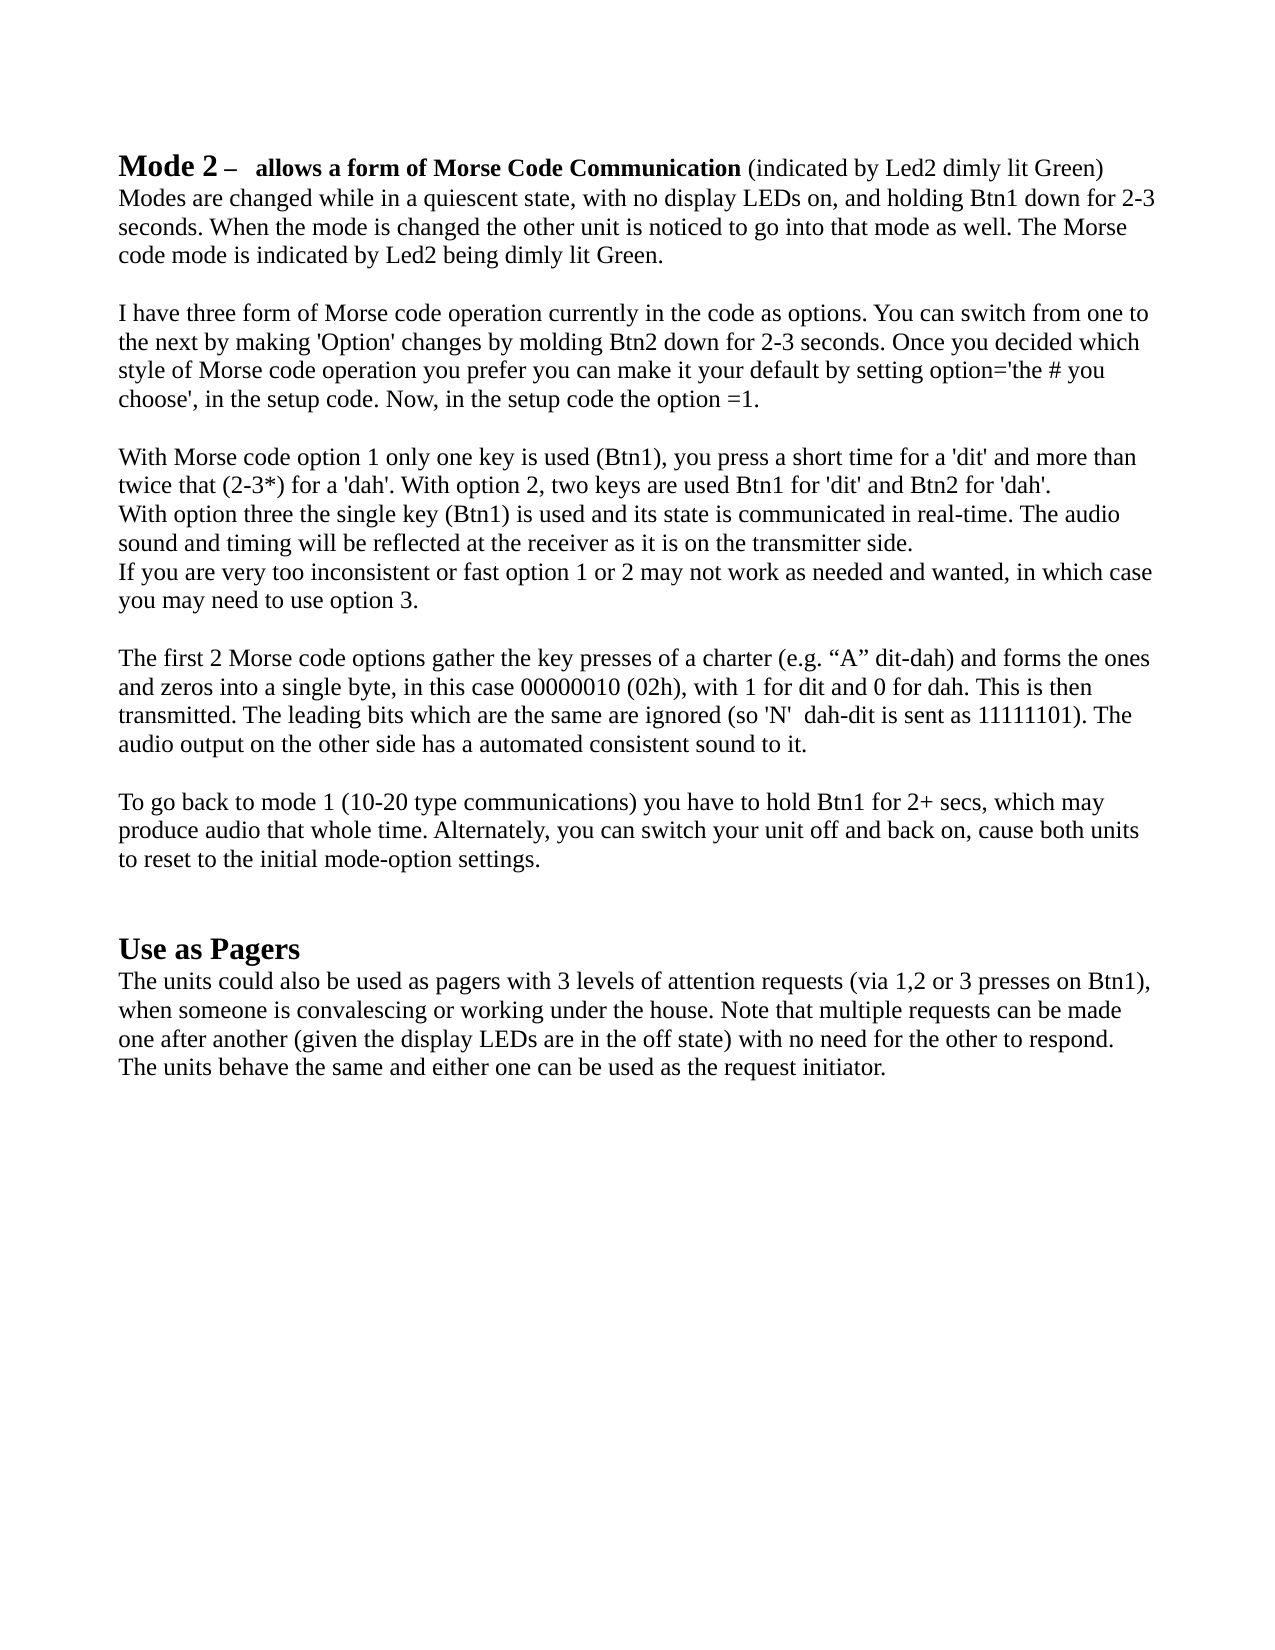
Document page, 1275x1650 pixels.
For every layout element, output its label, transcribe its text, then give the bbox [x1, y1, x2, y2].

text Use as Pagers [118, 930, 1157, 966]
text Modes are changed while in a quiescent state, with no display LEDs on, and holding Btn1 down for 2-3 seconds. When the mode is changed the other unit is noticed to go into that mode as well. The Morse code mode is indicated by Led2 being dimly lit Green. [118, 183, 1157, 269]
text The first 2 Morse code options gather the key presses of a charter (e.g. “A” dit-dah) and forms the ones and zeros into a single byte, in this case 00000010 (02h), with 1 for dit and 0 for dah. This is then transmitted. The leading bits which are the same are ignored (so 'N' dah-dit is sent as 11111101). The audio output on the other side has a automated consistent sound to it. [118, 643, 1157, 758]
text To go back to mode 1 (10-20 type communications) you have to hold Btn1 for 2+ secs, which may produce audio that whole time. Alternately, you can switch your unit off and back on, cause both units to reset to the initial mode-option settings. [118, 787, 1157, 873]
text Mode 2 – allows a form of Morse Code Communication (indicated by Led2 dimly lit Green) [118, 147, 1157, 183]
text I have three form of Morse code operation currently in the code as options. You can switch from one to the next by making 'Option' changes by molding Btn2 down for 2-3 seconds. Once you decided which style of Morse code operation you prefer you can make it your default by setting option='the # you choose', in the setup code. Now, in the setup code the option =1. [118, 298, 1157, 413]
text If you are very too inconsistent or fast option 1 or 2 may not work as needed and wanted, in which case you may need to use option 3. [118, 557, 1157, 614]
text With option three the single key (Btn1) is used and its state is communicated in real-time. The audio sound and timing will be reflected at the receiver as it is on the transmitter side. [118, 499, 1157, 557]
text With Morse code option 1 only one key is used (Btn1), you press a short time for a 'dit' and more than twice that (2-3*) for a 'dah'. With option 2, two keys are used Btn1 for 'dit' and Btn2 for 'dah'. [118, 442, 1157, 499]
text The units could also be used as pagers with 3 levels of attention requests (via 1,2 or 3 presses on Btn1), when someone is convalescing or working under the house. Note that multiple requests can be made one after another (given the display LEDs are in the off state) with no need for the other to respond. The units behave the same and either one can be used as the request initiator. [118, 966, 1157, 1081]
